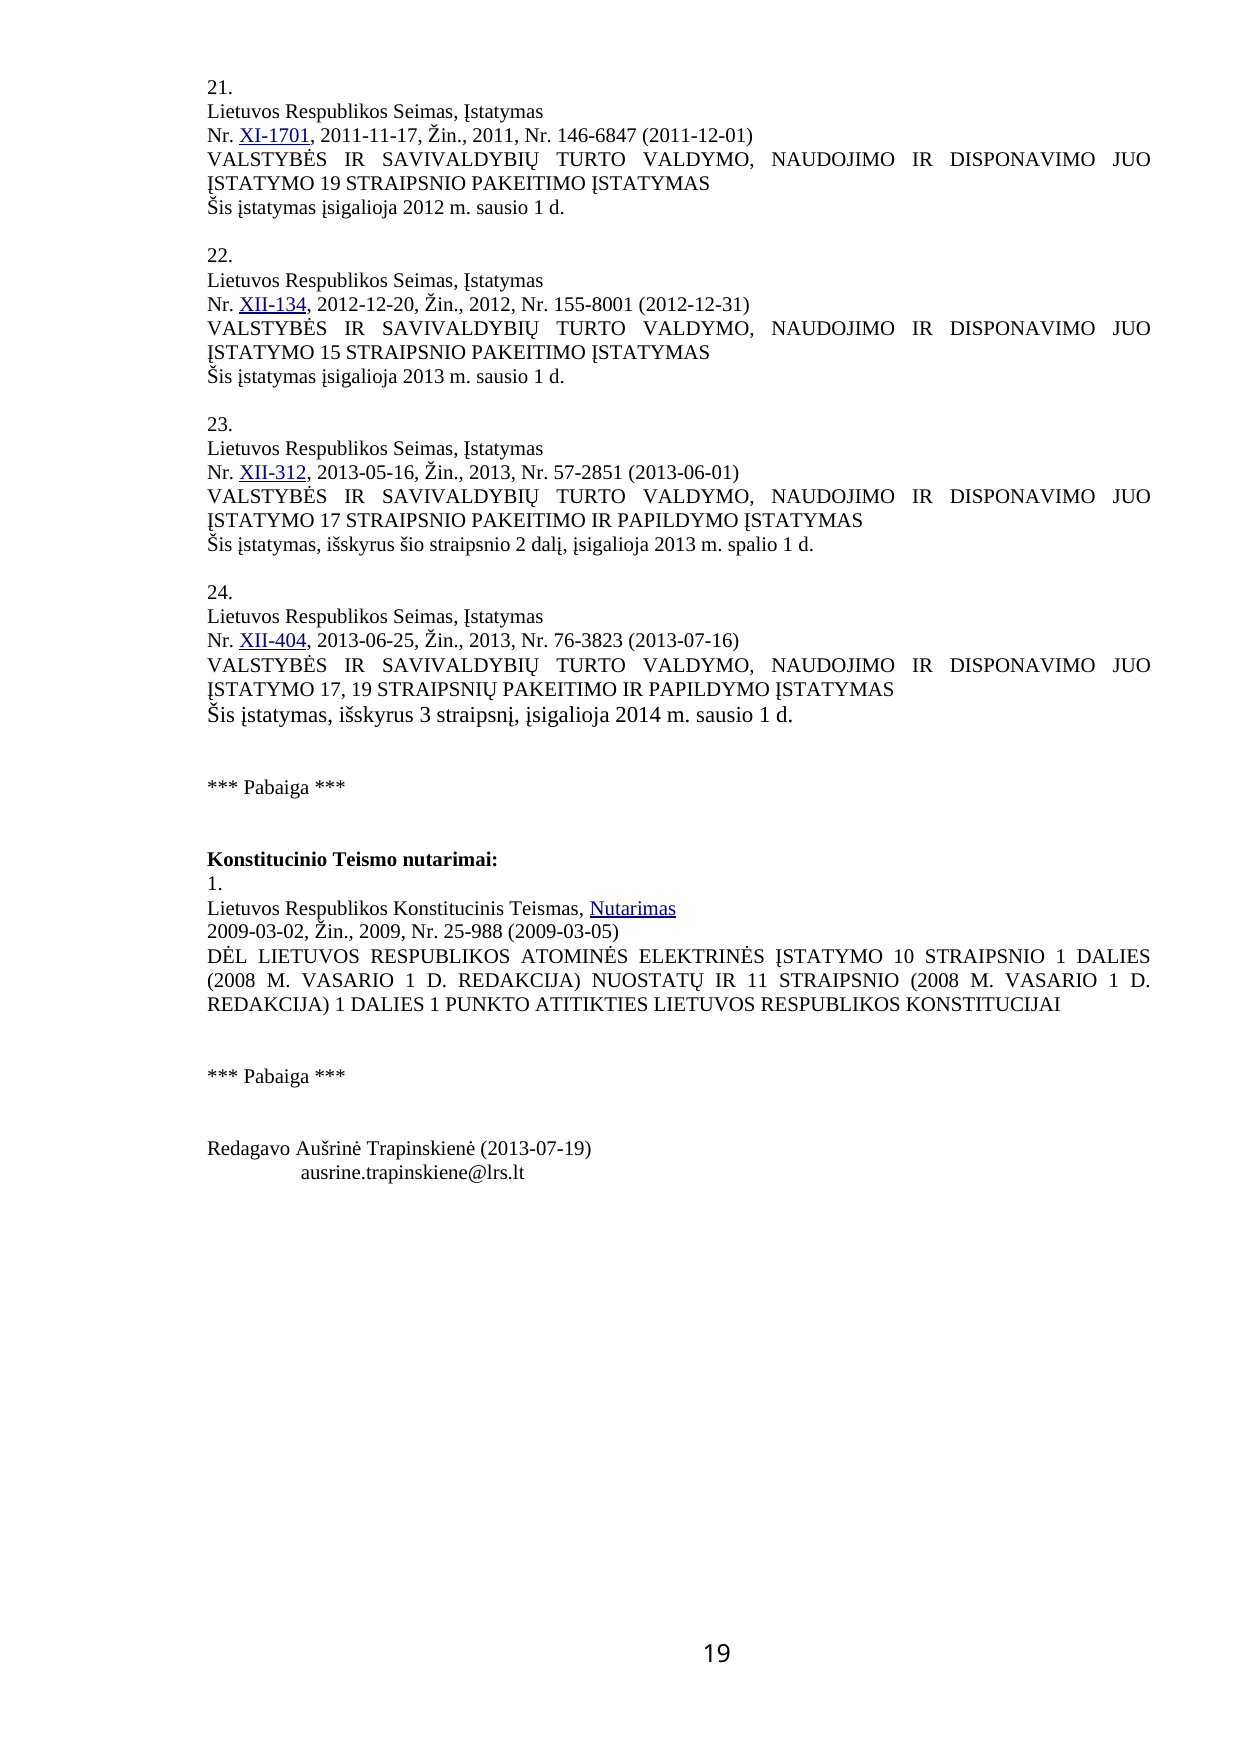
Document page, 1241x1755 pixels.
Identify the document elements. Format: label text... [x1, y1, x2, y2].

text DĖL LIETUVOS RESPUBLIKOS ATOMINĖS ELEKTRINĖS ĮSTATYMO 10 STRAIPSNIO 1 DALIES (2008 M. VASARIO 1 D. REDAKCIJA) NUOSTATŲ IR 11 STRAIPSNIO (2008 M. VASARIO 1 D. REDAKCIJA) 1 DALIES 1 PUNKTO ATITIKTIES LIETUVOS RESPUBLIKOS KONSTITUCIJAI [207, 943, 1152, 1016]
text Nr. XII-312, 2013-05-16, Žin., 2013, Nr. 57-2851 (2013-06-01) [207, 460, 1152, 484]
text Šis įstatymas, išskyrus šio straipsnio 2 dalį, įsigalioja 2013 m. spalio 1 d. [207, 532, 1152, 556]
text ausrine.trapinskiene@lrs.lt [207, 1160, 1152, 1184]
text *** Pabaiga *** [207, 775, 1152, 799]
text Konstitucinio Teismo nutarimai: [207, 847, 1152, 871]
text Šis įstatymas įsigalioja 2012 m. sausio 1 d. [207, 195, 1152, 219]
text 2009-03-02, Žin., 2009, Nr. 25-988 (2009-03-05) [207, 919, 1152, 943]
text Lietuvos Respublikos Seimas, Įstatymas [207, 267, 1152, 292]
text Lietuvos Respublikos Seimas, Įstatymas [207, 99, 1152, 123]
text Nr. XII-404, 2013-06-25, Žin., 2013, Nr. 76-3823 (2013-07-16) [207, 628, 1152, 652]
text Nr. XI-1701, 2011-11-17, Žin., 2011, Nr. 146-6847 (2011-12-01) [207, 123, 1152, 147]
text Šis įstatymas, išskyrus 3 straipsnį, įsigalioja 2014 m. sausio 1 d. [207, 701, 1152, 727]
text Redagavo Aušrinė Trapinskienė (2013-07-19) [207, 1136, 1152, 1160]
text Lietuvos Respublikos Seimas, Įstatymas [207, 604, 1152, 628]
text VALSTYBĖS IR SAVIVALDYBIŲ TURTO VALDYMO, NAUDOJIMO IR DISPONAVIMO JUO ĮSTATYMO 17, 19 STRAIPSNIŲ PAKEITIMO IR PAPILDYMO ĮSTATYMAS [207, 652, 1152, 701]
text 21. [207, 75, 1152, 99]
text Nr. XII-134, 2012-12-20, Žin., 2012, Nr. 155-8001 (2012-12-31) [207, 292, 1152, 316]
text VALSTYBĖS IR SAVIVALDYBIŲ TURTO VALDYMO, NAUDOJIMO IR DISPONAVIMO JUO ĮSTATYMO 17 STRAIPSNIO PAKEITIMO IR PAPILDYMO ĮSTATYMAS [207, 484, 1152, 532]
text VALSTYBĖS IR SAVIVALDYBIŲ TURTO VALDYMO, NAUDOJIMO IR DISPONAVIMO JUO ĮSTATYMO 19 STRAIPSNIO PAKEITIMO ĮSTATYMAS [207, 147, 1152, 195]
text Lietuvos Respublikos Konstitucinis Teismas, Nutarimas [207, 895, 1152, 919]
text 1. [207, 871, 1152, 895]
text Lietuvos Respublikos Seimas, Įstatymas [207, 436, 1152, 460]
text 24. [207, 580, 1152, 604]
text *** Pabaiga *** [207, 1064, 1152, 1088]
text 22. [207, 243, 1152, 267]
text 23. [207, 412, 1152, 436]
text Šis įstatymas įsigalioja 2013 m. sausio 1 d. [207, 364, 1152, 388]
text VALSTYBĖS IR SAVIVALDYBIŲ TURTO VALDYMO, NAUDOJIMO IR DISPONAVIMO JUO ĮSTATYMO 15 STRAIPSNIO PAKEITIMO ĮSTATYMAS [207, 316, 1152, 364]
